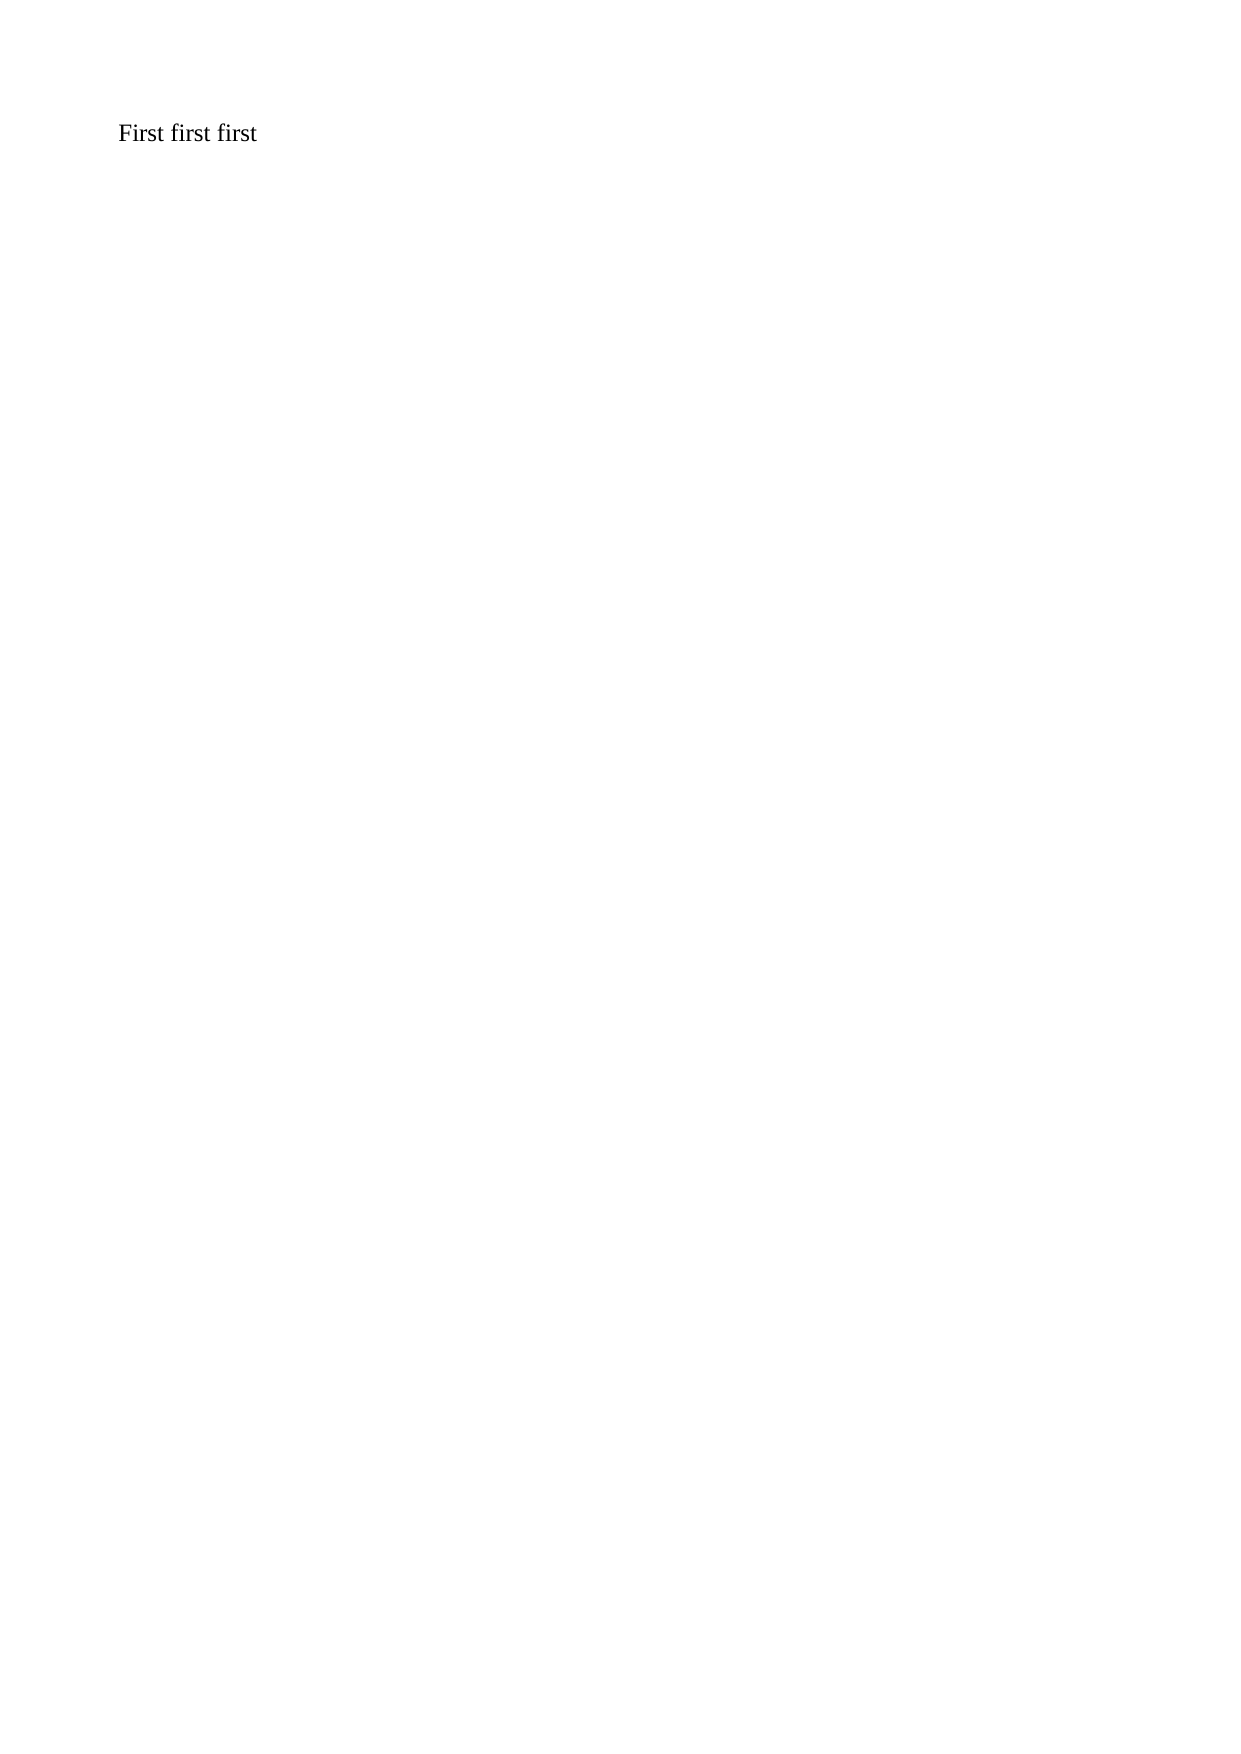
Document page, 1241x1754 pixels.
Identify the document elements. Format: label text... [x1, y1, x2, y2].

text First first first [118, 118, 1122, 147]
